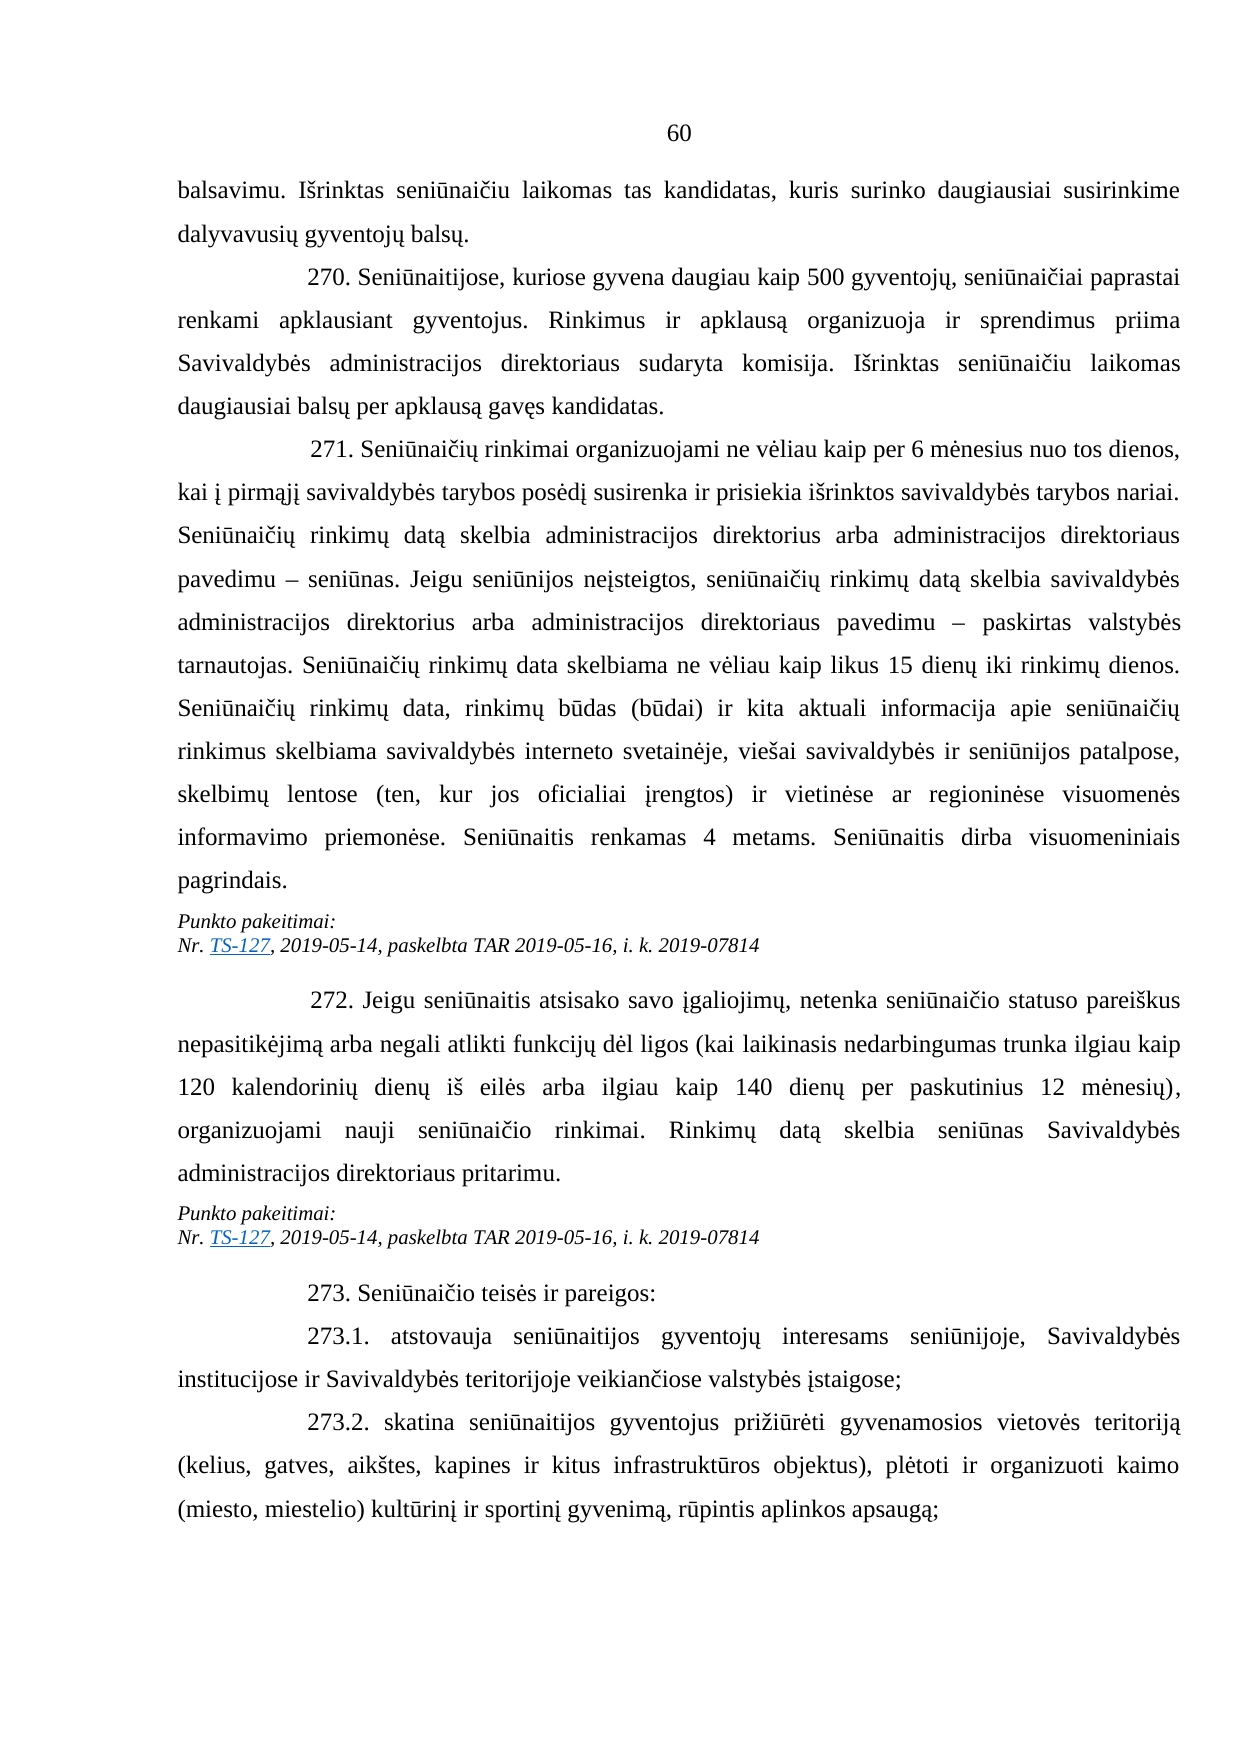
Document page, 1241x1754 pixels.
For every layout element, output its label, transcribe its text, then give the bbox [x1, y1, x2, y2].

text Punkto pakeitimai: [177, 1201, 1181, 1225]
text balsavimu. Išrinktas seniūnaičiu laikomas tas kandidatas, kuris surinko daugiausiai susirinkime dalyvavusių gyventojų balsų. [177, 176, 1181, 247]
text 273.2. skatina seniūnaitijos gyventojus prižiūrėti gyvenamosios vietovės teritoriją (kelius, gatves, aikštes, kapines ir kitus infrastruktūros objektus), plėtoti ir organizuoti kaimo (miesto, miestelio) kultūrinį ir sportinį gyvenimą, rūpintis aplinkos apsaugą; [177, 1407, 1181, 1522]
text 272. Jeigu seniūnaitis atsisako savo įgaliojimų, netenka seniūnaičio statuso pareiškus nepasitikėjimą arba negali atlikti funkcijų dėl ligos (kai laikinasis nedarbingumas trunka ilgiau kaip 120 kalendorinių dienų iš eilės arba ilgiau kaip 140 dienų per paskutinius 12 mėnesių), organizuojami nauji seniūnaičio rinkimai. Rinkimų datą skelbia seniūnas Savivaldybės administracijos direktoriaus pritarimu. [177, 986, 1181, 1187]
text Punkto pakeitimai: [177, 909, 1181, 933]
text 273.1. atstovauja seniūnaitijos gyventojų interesams seniūnijoje, Savivaldybės institucijose ir Savivaldybės teritorijoje veikiančiose valstybės įstaigose; [177, 1321, 1181, 1393]
text 270. Seniūnaitijose, kuriose gyvena daugiau kaip 500 gyventojų, seniūnaičiai paprastai renkami apklausiant gyventojus. Rinkimus ir apklausą organizuoja ir sprendimus priima Savivaldybės administracijos direktoriaus sudaryta komisija. Išrinktas seniūnaičiu laikomas daugiausiai balsų per apklausą gavęs kandidatas. [177, 262, 1181, 420]
text 273. Seniūnaičio teisės ir pareigos: [177, 1278, 1181, 1307]
text 271. Seniūnaičių rinkimai organizuojami ne vėliau kaip per 6 mėnesius nuo tos dienos, kai į pirmąjį savivaldybės tarybos posėdį susirenka ir prisiekia išrinktos savivaldybės tarybos nariai. Seniūnaičių rinkimų datą skelbia administracijos direktorius arba administracijos direktoriaus pavedimu – seniūnas. Jeigu seniūnijos neįsteigtos, seniūnaičių rinkimų datą skelbia savivaldybės administracijos direktorius arba administracijos direktoriaus pavedimu – paskirtas valstybės tarnautojas. Seniūnaičių rinkimų data skelbiama ne vėliau kaip likus 15 dienų iki rinkimų dienos. Seniūnaičių rinkimų data, rinkimų būdas (būdai) ir kita aktuali informacija apie seniūnaičių rinkimus skelbiama savivaldybės interneto svetainėje, viešai savivaldybės ir seniūnijos patalpose, skelbimų lentose (ten, kur jos oficialiai įrengtos) ir vietinėse ar regioninėse visuomenės informavimo priemonėse. Seniūnaitis renkamas 4 metams. Seniūnaitis dirba visuomeniniais pagrindais. [177, 434, 1181, 894]
text Nr. TS-127, 2019-05-14, paskelbta TAR 2019-05-16, i. k. 2019-07814 [177, 933, 1181, 957]
text Nr. TS-127, 2019-05-14, paskelbta TAR 2019-05-16, i. k. 2019-07814 [177, 1225, 1181, 1249]
